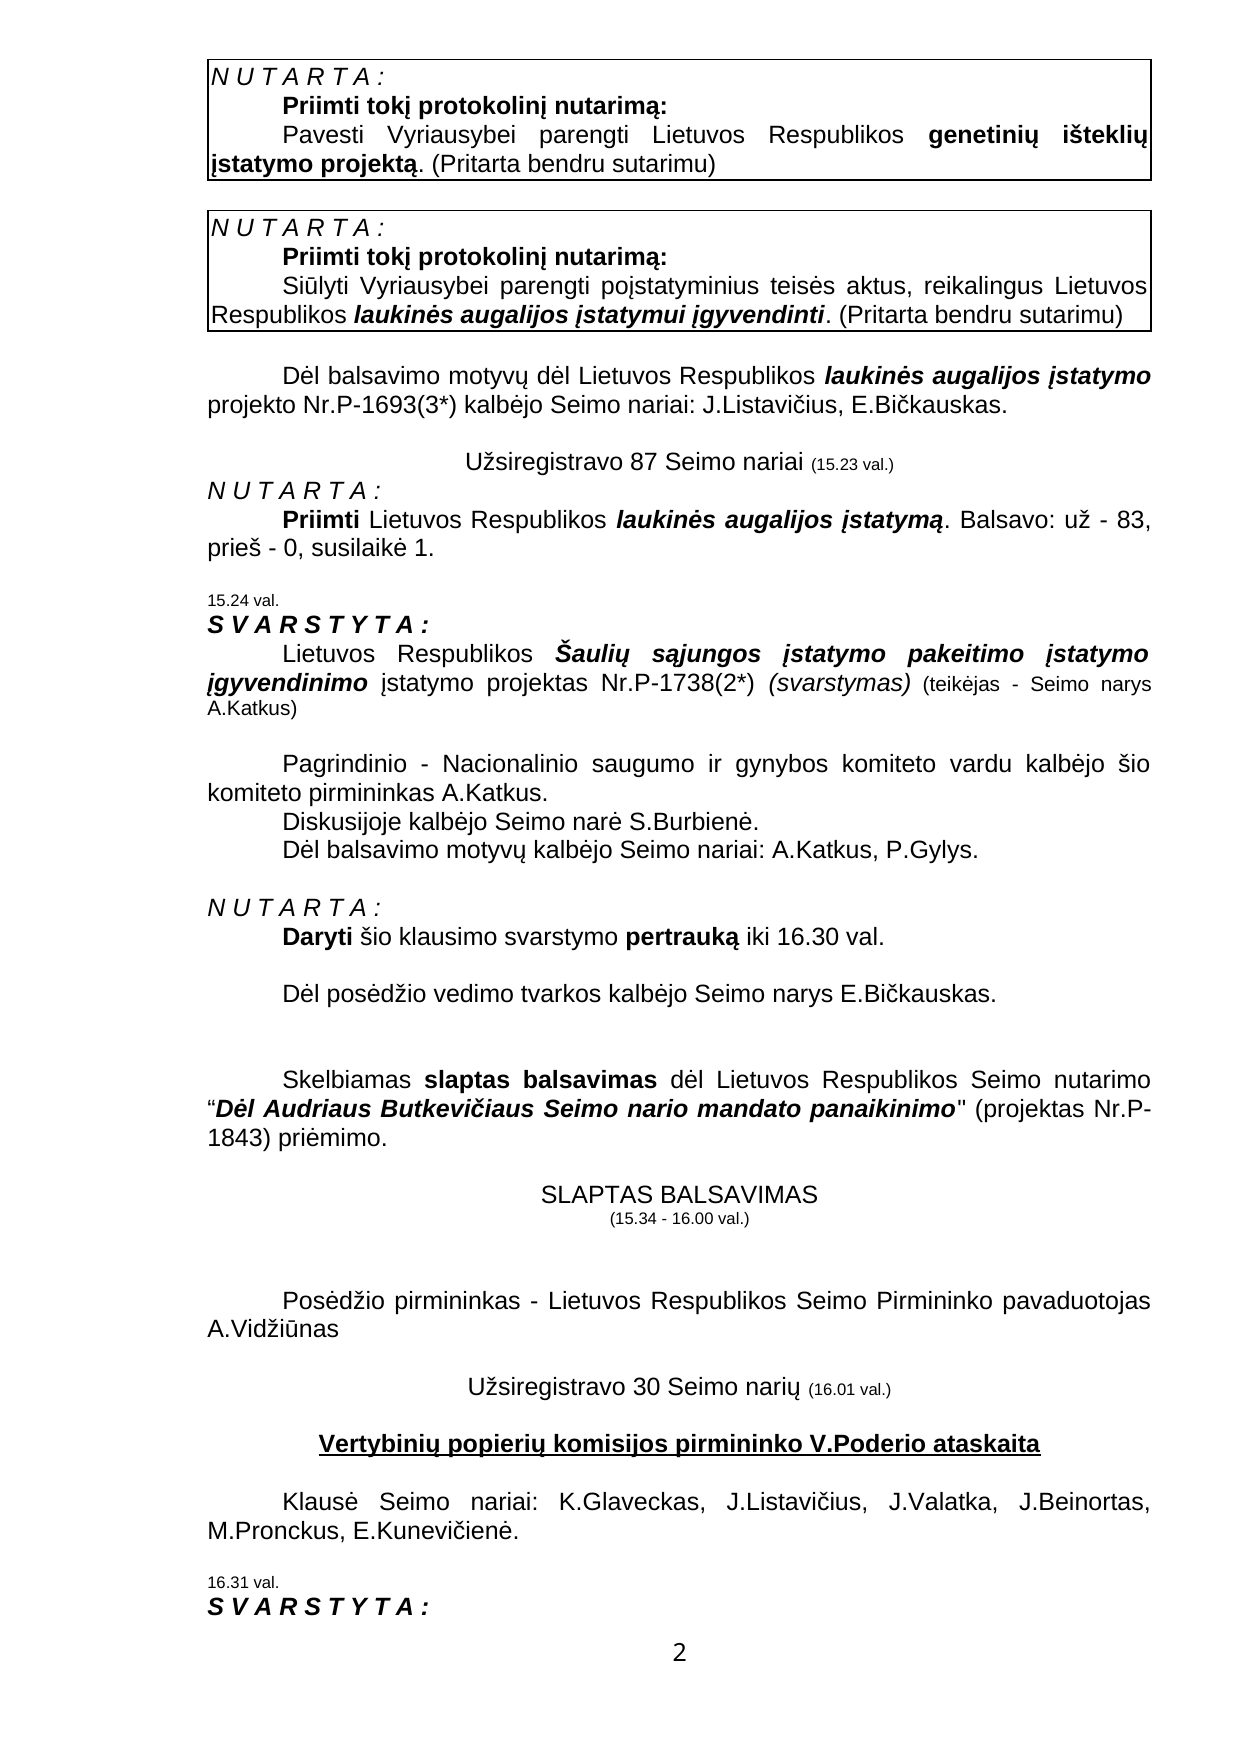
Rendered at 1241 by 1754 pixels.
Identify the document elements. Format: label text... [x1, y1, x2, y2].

text S V A R S T Y T A : [207, 610, 1152, 639]
text Skelbiamas slaptas balsavimas dėl Lietuvos Respublikos Seimo nutarimo “Dėl Audriaus Butkevičiaus Seimo nario mandato panaikinimo" (projektas Nr.P-1843) priėmimo. [207, 1065, 1152, 1151]
text N U T A R T A : [207, 893, 1152, 921]
text 16.31 val. [207, 1573, 1152, 1592]
text Lietuvos Respublikos Šaulių sąjungos įstatymo pakeitimo įstatymo įgyvendinimo įstatymo projektas Nr.P-1738(2*) (svarstymas) (teikėjas - Seimo narys A.Katkus) [207, 639, 1152, 720]
text Siūlyti Vyriausybei parengti poįstatyminius teisės aktus, reikalingus Lietuvos Respublikos laukinės augalijos įstatymui įgyvendinti. (Pritarta bendru sutarimu) [209, 267, 1150, 330]
text Daryti šio klausimo svarstymo pertrauką iki 16.30 val. [207, 921, 1152, 950]
text Diskusijoje kalbėjo Seimo narė S.Burbienė. [207, 806, 1152, 835]
text Priimti Lietuvos Respublikos laukinės augalijos įstatymą. Balsavo: už - 83, prieš - 0, susilaikė 1. [207, 504, 1152, 562]
text Pagrindinio - Nacionalinio saugumo ir gynybos komiteto vardu kalbėjo šio komiteto pirmininkas A.Katkus. [207, 749, 1152, 806]
text Pavesti Vyriausybei parengti Lietuvos Respublikos genetinių išteklių įstatymo projektą. (Pritarta bendru sutarimu) [209, 116, 1150, 179]
text Posėdžio pirmininkas - Lietuvos Respublikos Seimo Pirmininko pavaduotojas A.Vidžiūnas [207, 1286, 1152, 1343]
text Dėl balsavimo motyvų dėl Lietuvos Respublikos laukinės augalijos įstatymo projekto Nr.P-1693(3*) kalbėjo Seimo nariai: J.Listavičius, E.Bičkauskas. [207, 361, 1152, 418]
text Užsiregistravo 30 Seimo narių (16.01 val.) [207, 1372, 1152, 1401]
text SLAPTAS BALSAVIMAS [207, 1180, 1152, 1209]
text N U T A R T A : [209, 60, 1150, 87]
text S V A R S T Y T A : [207, 1592, 1152, 1621]
text Priimti tokį protokolinį nutarimą: [209, 238, 1150, 267]
text Priimti tokį protokolinį nutarimą: [209, 87, 1150, 116]
text Vertybinių popierių komisijos pirmininko V.Poderio ataskaita [207, 1429, 1152, 1458]
text Klausė Seimo nariai: K.Glaveckas, J.Listavičius, J.Valatka, J.Beinortas, M.Pronckus, E.Kunevičienė. [207, 1487, 1152, 1544]
text Dėl balsavimo motyvų kalbėjo Seimo nariai: A.Katkus, P.Gylys. [207, 835, 1152, 864]
text Užsiregistravo 87 Seimo nariai (15.23 val.) [207, 447, 1152, 476]
text (15.34 - 16.00 val.) [207, 1209, 1152, 1228]
text Dėl posėdžio vedimo tvarkos kalbėjo Seimo narys E.Bičkauskas. [207, 979, 1152, 1008]
text 15.24 val. [207, 591, 1152, 610]
text N U T A R T A : [209, 211, 1150, 238]
text N U T A R T A : [207, 476, 1152, 504]
